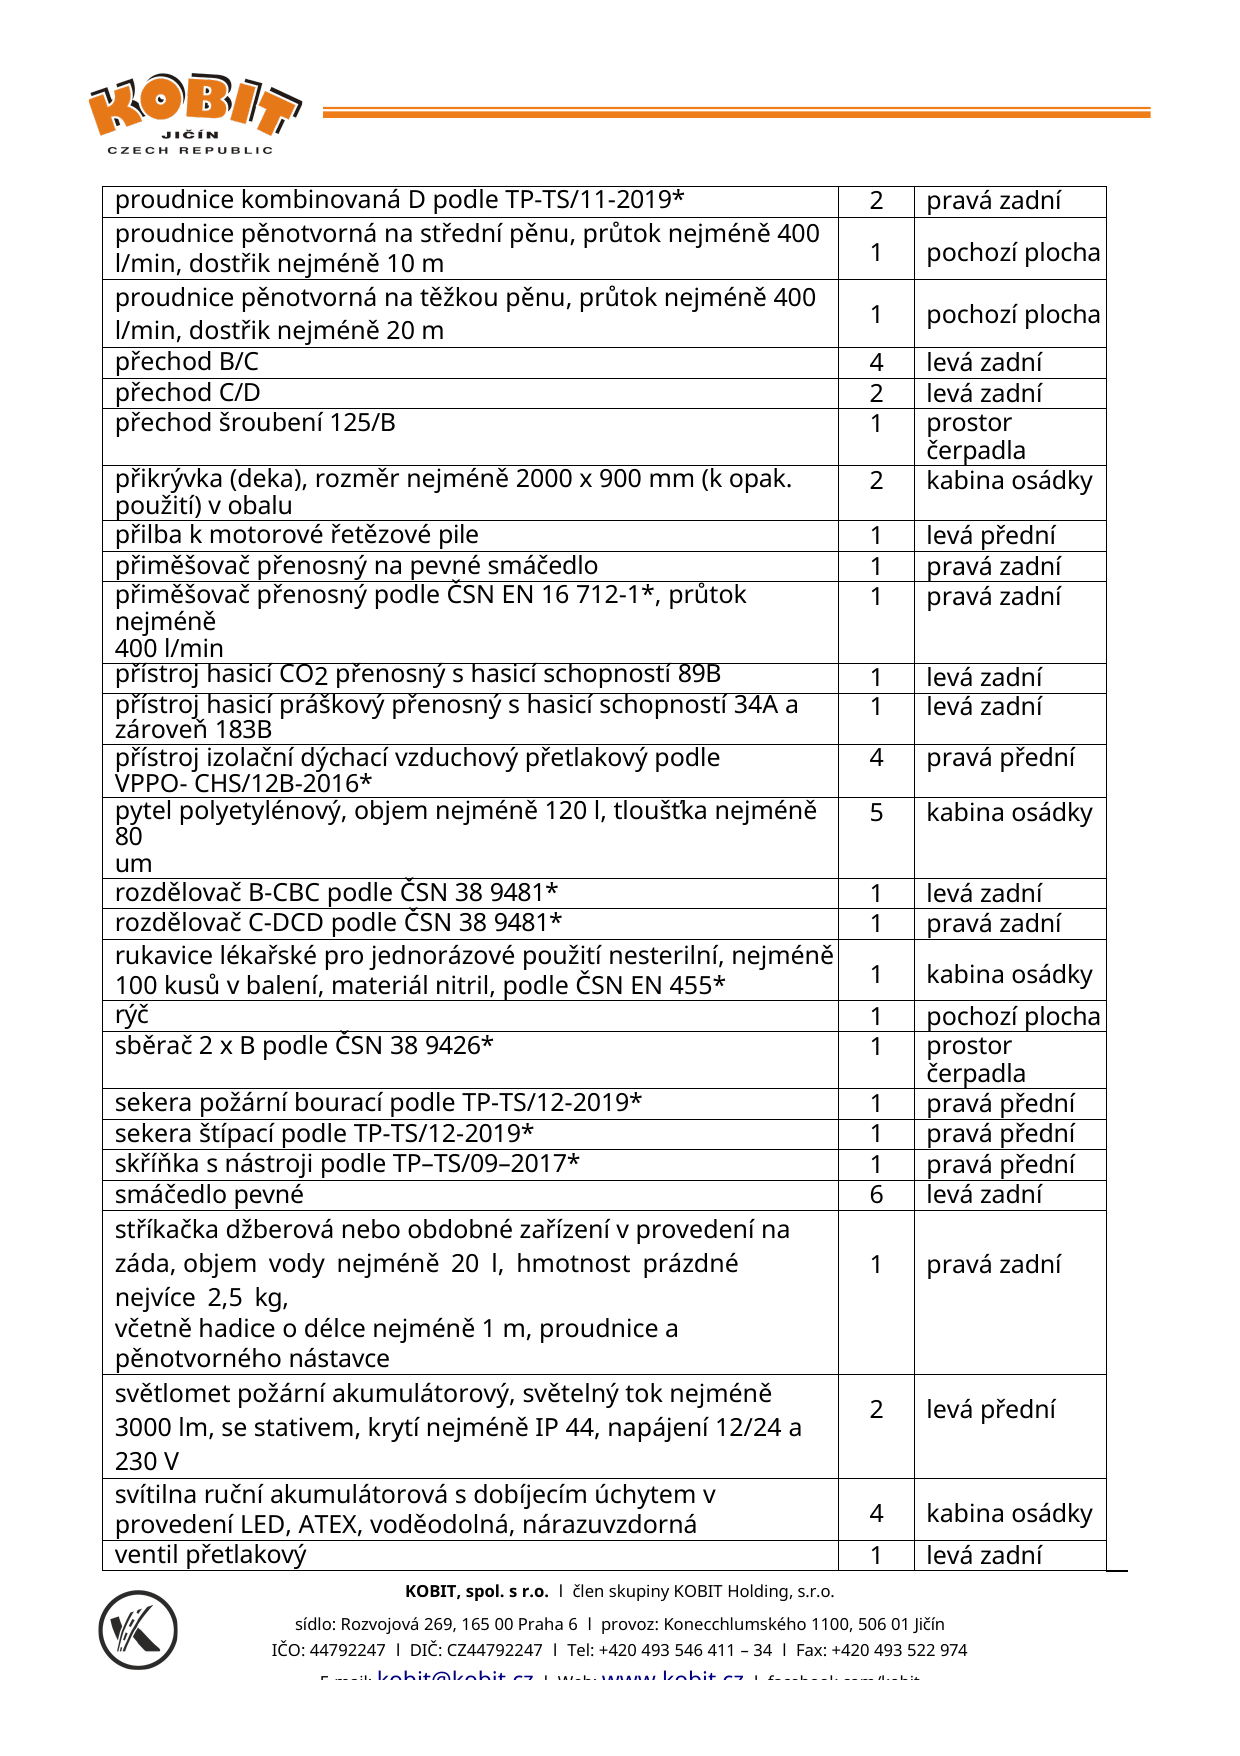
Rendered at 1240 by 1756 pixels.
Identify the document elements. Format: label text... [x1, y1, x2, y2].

table_cell 1 [839, 552, 914, 581]
table_cell přístroj hasicí CO2 přenosný s hasicí schopností 89B [103, 664, 838, 693]
table_cell levá přední [915, 521, 1106, 551]
table_cell kabina osádky [915, 466, 1106, 520]
table_cell 1 [839, 1032, 914, 1088]
table_cell 1 [839, 1541, 914, 1570]
table_cell pravá přední [915, 1150, 1106, 1180]
table_cell levá zadní [915, 879, 1106, 908]
table_cell sekera štípací podle TP-TS/12-2019* [103, 1120, 838, 1149]
table_cell prostor čerpadla [915, 409, 1106, 465]
table_cell přechod B/C [103, 348, 838, 378]
table_cell 4 [839, 348, 914, 378]
table_cell smáčedlo pevné [103, 1181, 838, 1210]
table_cell svítilna ruční akumulátorová s dobíjecím úchytem v provedení LED, ATEX, voděodolná, nárazuvzdorná [103, 1479, 838, 1540]
table_cell pravá přední [915, 1089, 1106, 1118]
table_cell 6 [839, 1181, 914, 1210]
table_cell 1 [839, 694, 914, 744]
table_cell prostor čerpadla [915, 1032, 1106, 1088]
table_cell 1 [839, 1150, 914, 1180]
table_cell proudnice pěnotvorná na těžkou pěnu, průtok nejméně 400 l/min, dostřik nejméně 20 m [103, 280, 838, 347]
table_cell přiměšovač přenosný na pevné smáčedlo [103, 552, 838, 581]
table_cell levá zadní [915, 694, 1106, 744]
table_cell pravá zadní [915, 552, 1106, 581]
table_cell levá zadní [915, 664, 1106, 693]
table_cell pravá přední [915, 745, 1106, 797]
table_cell rozdělovač C-DCD podle ČSN 38 9481* [103, 909, 838, 939]
table_cell přechod C/D [103, 379, 838, 408]
table_cell rýč [103, 1001, 838, 1031]
table_cell levá zadní [915, 348, 1106, 378]
table_cell 1 [839, 280, 914, 347]
table_cell pochozí plocha [915, 1001, 1106, 1031]
table_cell přiměšovač přenosný podle ČSN EN 16 712-1*, průtok nejméně 400 l/min [103, 582, 838, 662]
table_cell pravá zadní [915, 909, 1106, 939]
table_cell 1 [839, 909, 914, 939]
table_cell pravá zadní [915, 1211, 1106, 1374]
table_cell 1 [839, 879, 914, 908]
table_cell levá zadní [915, 379, 1106, 408]
table_header 2 [839, 187, 914, 217]
table_cell 1 [839, 1001, 914, 1031]
table_cell světlomet požární akumulátorový, světelný tok nejméně 3000 lm, se stativem, krytí nejméně IP 44, napájení 12/24 a 230 V [103, 1375, 838, 1478]
table_cell 1 [839, 664, 914, 693]
table_cell 1 [839, 521, 914, 551]
table_cell kabina osádky [915, 798, 1106, 877]
table_cell 2 [839, 1375, 914, 1478]
table_cell přístroj hasicí práškový přenosný s hasicí schopností 34A a zároveň 183B [103, 694, 838, 744]
table_cell 4 [839, 745, 914, 797]
table_cell 1 [839, 409, 914, 465]
table_cell pravá zadní [915, 582, 1106, 662]
table_cell rozdělovač B-CBC podle ČSN 38 9481* [103, 879, 838, 908]
table_cell 2 [839, 466, 914, 520]
table_cell 1 [839, 582, 914, 662]
table_cell pochozí plocha [915, 280, 1106, 347]
table_cell skříňka s nástroji podle TP–TS/09–2017* [103, 1150, 838, 1180]
table_cell 2 [839, 379, 914, 408]
table_cell sběrač 2 x B podle ČSN 38 9426* [103, 1032, 838, 1088]
table_cell 1 [839, 940, 914, 1000]
table_header pravá zadní [915, 187, 1106, 217]
table_cell ventil přetlakový [103, 1541, 838, 1570]
table_cell proudnice pěnotvorná na střední pěnu, průtok nejméně 400 l/min, dostřik nejméně 10 m [103, 218, 838, 279]
table_header proudnice kombinovaná D podle TP-TS/11-2019* [103, 187, 838, 217]
table_cell 1 [839, 1211, 914, 1374]
table_cell pytel polyetylénový, objem nejméně 120 l, tloušťka nejméně 80 um [103, 798, 838, 877]
table_cell kabina osádky [915, 1479, 1106, 1540]
table_cell 1 [839, 1089, 914, 1118]
table_cell pochozí plocha [915, 218, 1106, 279]
table_cell 4 [839, 1479, 914, 1540]
table_cell stříkačka džberová nebo obdobné zařízení v provedení na záda, objem vody nejméně 20 l, hmotnost prázdné nejvíce 2,5 kg, včetně hadice o délce nejméně 1 m, proudnice a pěnotvorného nástavce [103, 1211, 838, 1374]
table_cell levá zadní [915, 1541, 1106, 1570]
table_cell 5 [839, 798, 914, 877]
table_cell 1 [839, 1120, 914, 1149]
table_cell pravá přední [915, 1120, 1106, 1149]
table_cell 1 [839, 218, 914, 279]
table_header [1107, 186, 1128, 1570]
table_cell rukavice lékařské pro jednorázové použití nesterilní, nejméně 100 kusů v balení, materiál nitril, podle ČSN EN 455* [103, 940, 838, 1000]
table_cell kabina osádky [915, 940, 1106, 1000]
table_cell sekera požární bourací podle TP-TS/12-2019* [103, 1089, 838, 1118]
table_cell levá zadní [915, 1181, 1106, 1210]
table_cell levá přední [915, 1375, 1106, 1478]
table_cell přechod šroubení 125/B [103, 409, 838, 465]
table_cell přilba k motorové řetězové pile [103, 521, 838, 551]
table_cell přístroj izolační dýchací vzduchový přetlakový podle VPPO- CHS/12B-2016* [103, 745, 838, 797]
table_cell přikrývka (deka), rozměr nejméně 2000 x 900 mm (k opak. použití) v obalu [103, 466, 838, 520]
